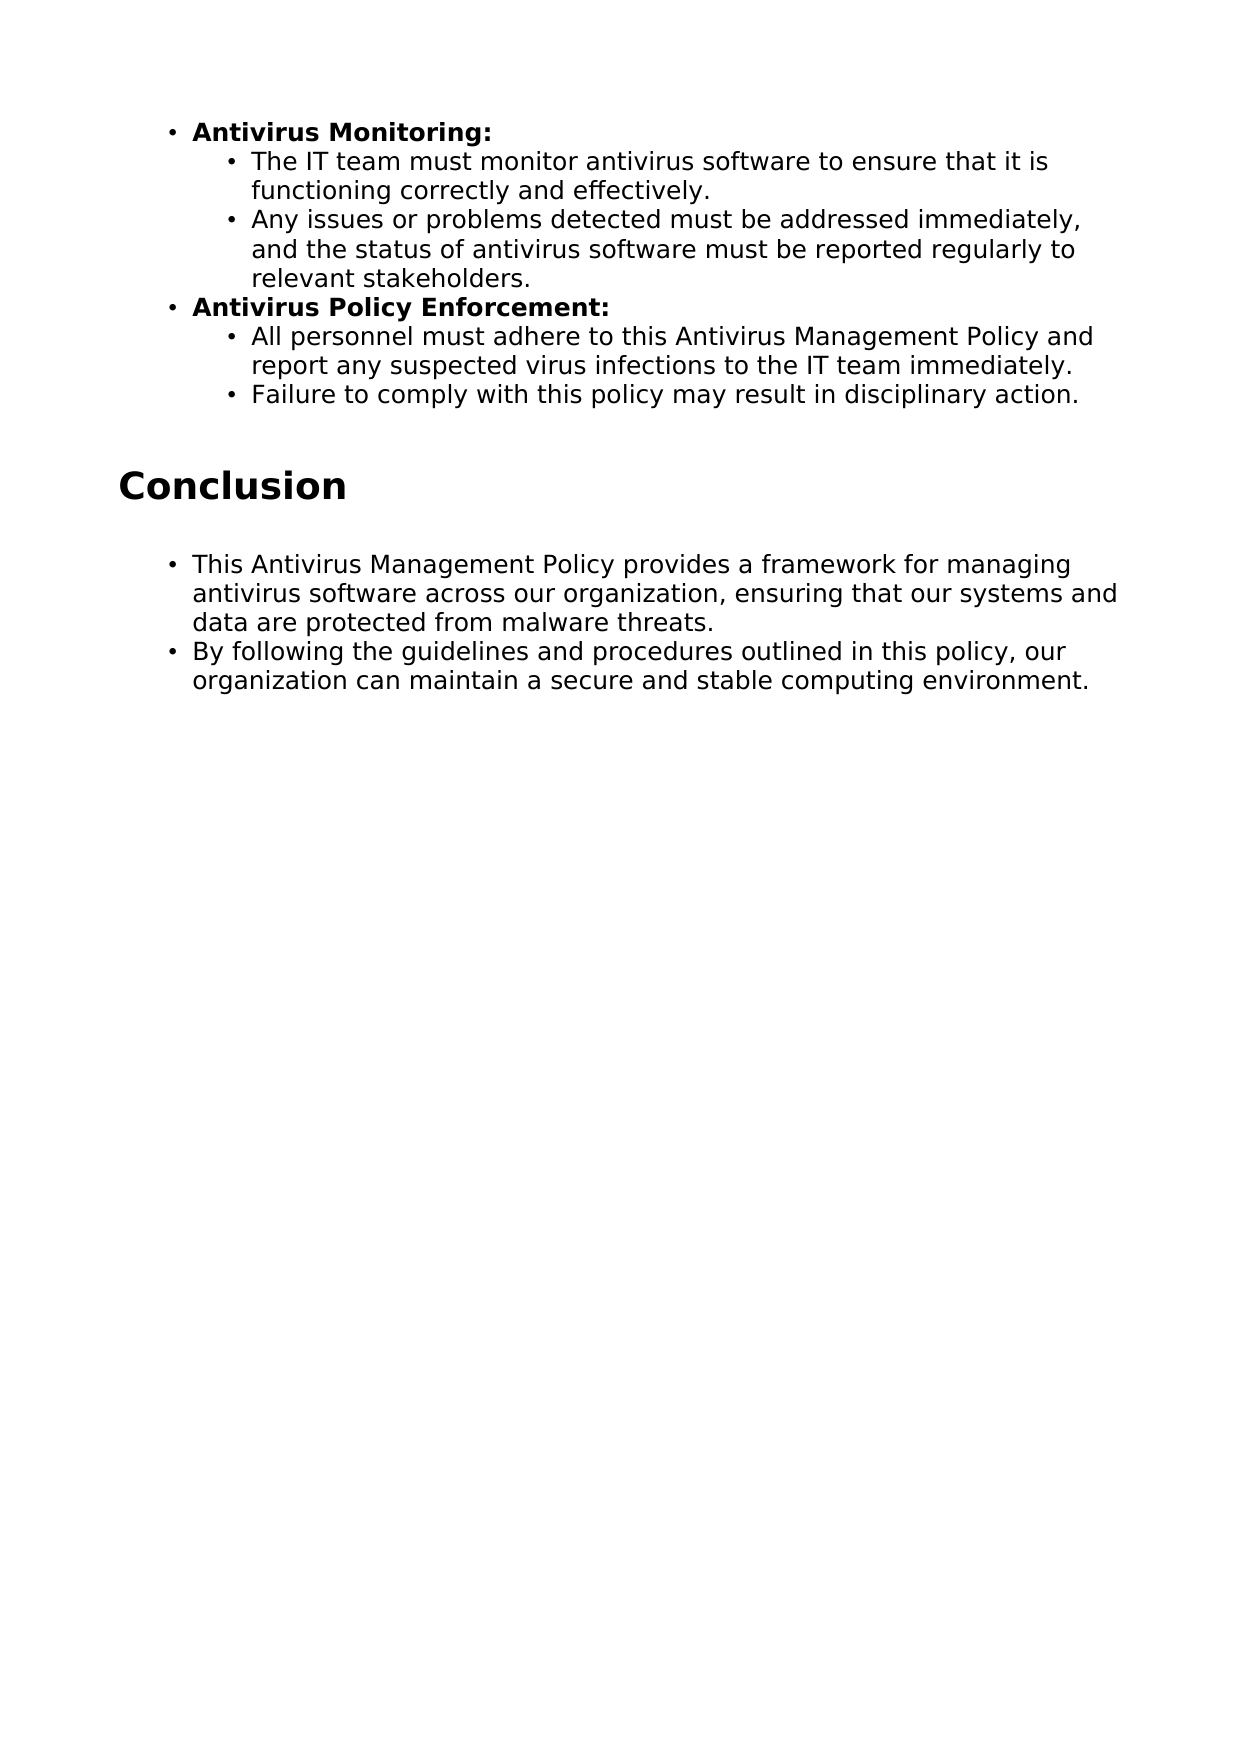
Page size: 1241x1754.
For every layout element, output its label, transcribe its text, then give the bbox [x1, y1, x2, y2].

list Any issues or problems detected must be addressed immediately, and the status of antivirus software must be reported regularly to relevant stakeholders. [236, 206, 1122, 293]
subtitle Conclusion [118, 464, 1122, 508]
list All personnel must adhere to this Antivirus Management Policy and report any suspected virus infections to the IT team immediately. [236, 322, 1122, 381]
list This Antivirus Management Policy provides a framework for managing antivirus software across our organization, ensuring that our systems and data are protected from malware threats. [177, 550, 1122, 637]
list Antivirus Monitoring: [177, 118, 1122, 147]
list Antivirus Policy Enforcement: [177, 293, 1122, 322]
list The IT team must monitor antivirus software to ensure that it is functioning correctly and effectively. [236, 147, 1122, 206]
list By following the guidelines and procedures outlined in this policy, our organization can maintain a secure and stable computing environment. [177, 637, 1122, 696]
list Failure to comply with this policy may result in disciplinary action. [236, 381, 1122, 410]
